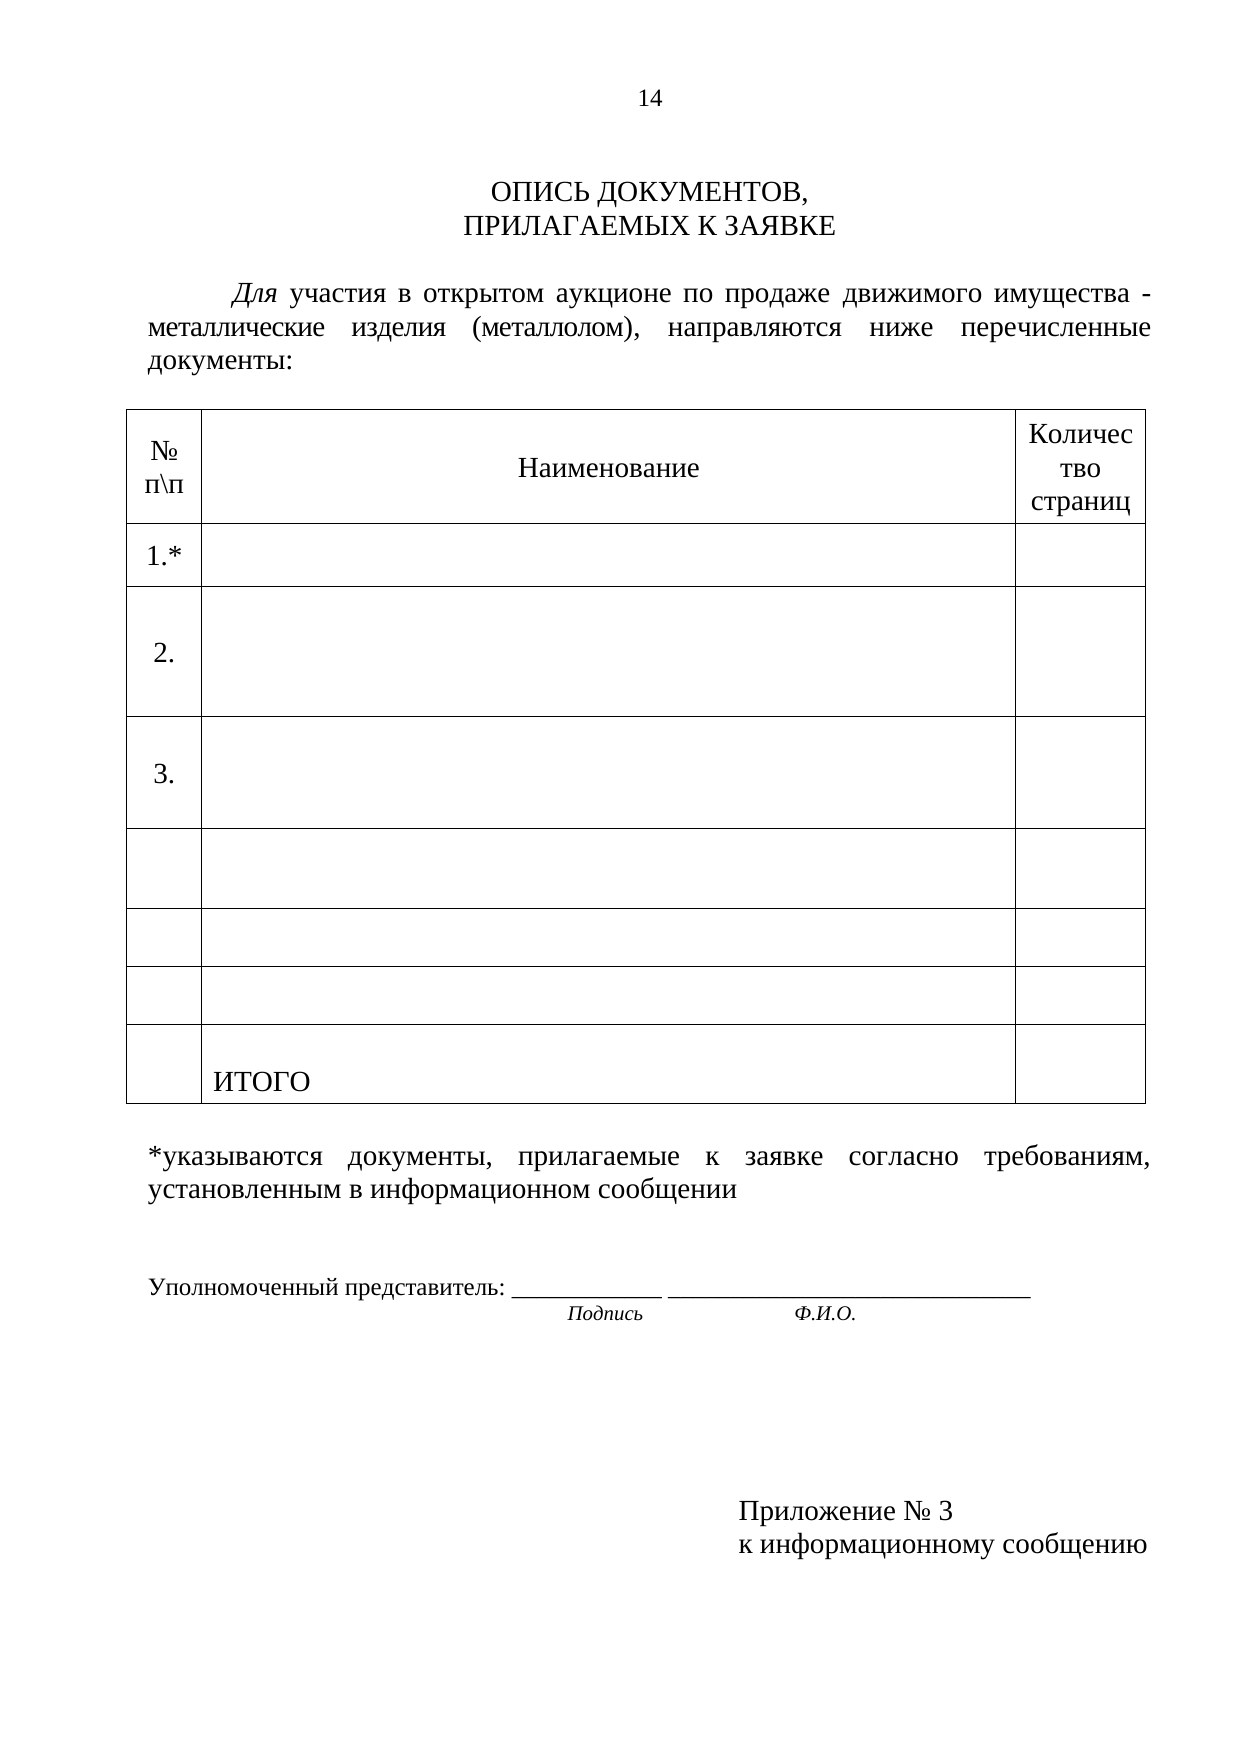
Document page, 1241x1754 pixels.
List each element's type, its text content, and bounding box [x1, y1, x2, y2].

table_cell [127, 967, 201, 1024]
text к информационному сообщению [148, 1526, 1152, 1560]
table_header Наименование [202, 410, 1015, 522]
table_cell [202, 524, 1015, 586]
table_cell [1016, 829, 1145, 907]
table_cell [202, 967, 1015, 1024]
table_header Количество страниц [1016, 410, 1145, 522]
text Для участия в открытом аукционе по продаже движимого имущества -металлические изделия (металлолом), направляются ниже перечисленные документы: [148, 275, 1152, 376]
table_header № п\п [127, 410, 201, 522]
table_cell [1016, 1025, 1145, 1103]
text ОПИСЬ ДОКУМЕНТОВ, [148, 174, 1152, 208]
table_cell [127, 1025, 201, 1103]
text Подпись Ф.И.О. [148, 1301, 1152, 1325]
table_cell [127, 829, 201, 907]
table_cell [1016, 909, 1145, 966]
table_cell [202, 829, 1015, 907]
table_cell [127, 909, 201, 966]
table_cell 2. [127, 587, 201, 716]
table_cell 1.* [127, 524, 201, 586]
text Приложение № 3 [148, 1493, 1152, 1526]
table_cell ИТОГО [202, 1025, 1015, 1103]
table_cell [1016, 587, 1145, 716]
table_cell [202, 587, 1015, 716]
table_cell 3. [127, 717, 201, 828]
table_cell [1016, 717, 1145, 828]
table_cell [202, 717, 1015, 828]
table_cell [1016, 524, 1145, 586]
table_cell [1016, 967, 1145, 1024]
text ПРИЛАГАЕМЫХ К ЗАЯВКЕ [148, 208, 1152, 242]
text *указываются документы, прилагаемые к заявке согласно требованиям, установленным в информационном сообщении [148, 1138, 1152, 1205]
table_cell [202, 909, 1015, 966]
text Уполномоченный представитель: ____________ _____________________________ [148, 1272, 1152, 1301]
